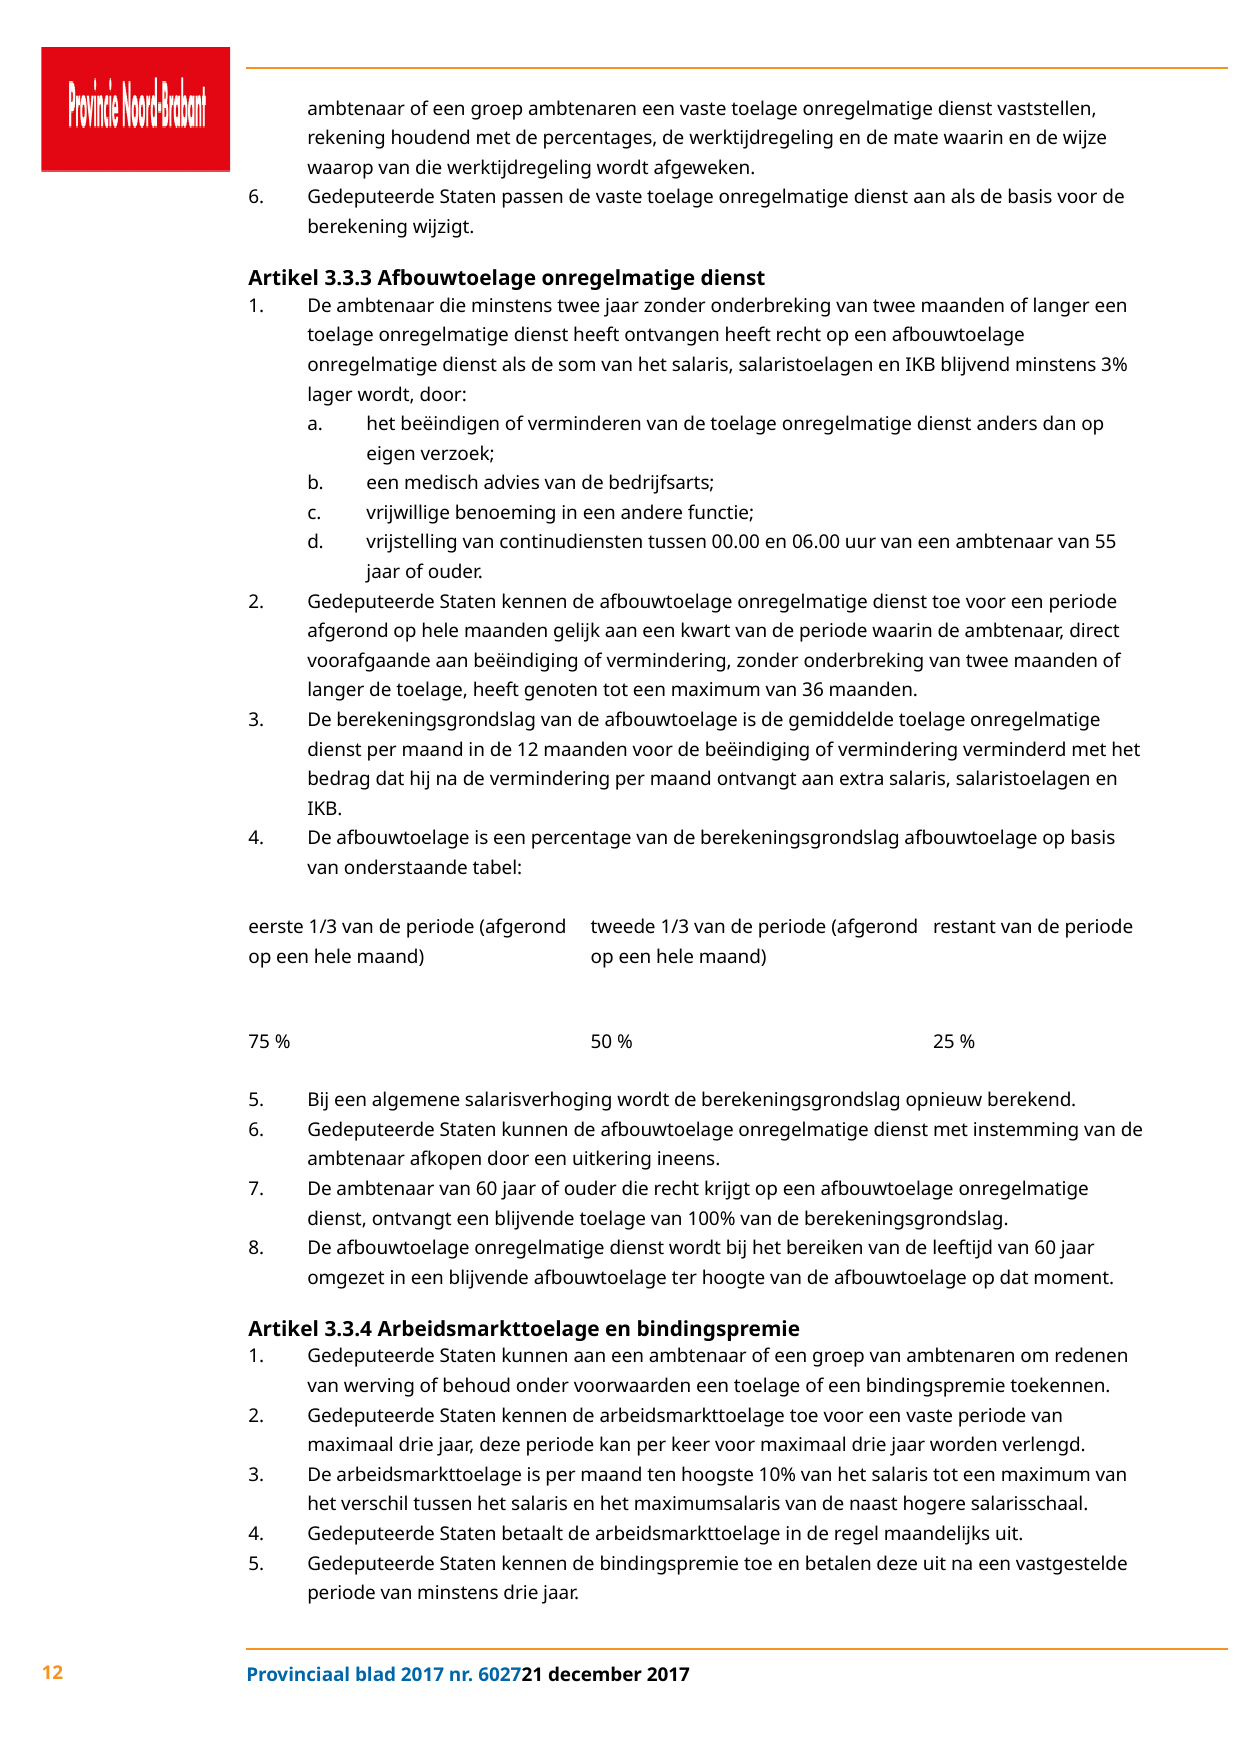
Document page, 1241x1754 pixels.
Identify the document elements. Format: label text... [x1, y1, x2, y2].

table_header eerste 1/3 van de periode (afgerond op een hele maand) [248, 884, 590, 998]
list een medisch advies van de bedrijfsarts; [307, 469, 1152, 495]
table_cell 25 % [933, 998, 1152, 1083]
list ambtenaar of een groep ambtenaren een vaste toelage onregelmatige dienst vaststellen, rekening houdend met de percentages, de werktijdregeling en de mate waarin en de wijze waarop van die werktijdregeling wordt afgeweken. [248, 95, 1152, 180]
table_header tweede 1/3 van de periode (afgerond op een hele maand) [590, 884, 933, 998]
list vrijstelling van continudiensten tussen 00.00 en 06.00 uur van een ambtenaar van 55 jaar of ouder. [307, 529, 1152, 584]
list Gedeputeerde Staten kunnen aan een ambtenaar of een groep van ambtenaren om redenen van werving of behoud onder voorwaarden een toelage of een bindingspremie toekennen. [248, 1343, 1152, 1398]
list De arbeidsmarkttoelage is per maand ten hoogste 10% van het salaris tot een maximum van het verschil tussen het salaris en het maximumsalaris van de naast hogere salarisschaal. [248, 1461, 1152, 1516]
picture [41, 47, 231, 172]
list De afbouwtoelage onregelmatige dienst wordt bij het bereiken van de leeftijd van 60 jaar omgezet in een blijvende afbouwtoelage ter hoogte van de afbouwtoelage op dat moment. [248, 1234, 1152, 1289]
list vrijwillige benoeming in een andere functie; [307, 499, 1152, 525]
list Gedeputeerde Staten passen de vaste toelage onregelmatige dienst aan als de basis voor de berekening wijzigt. [248, 183, 1152, 239]
list het beëindigen of verminderen van de toelage onregelmatige dienst anders dan op eigen verzoek; [307, 410, 1152, 466]
list Gedeputeerde Staten betaalt de arbeidsmarkttoelage in de regel maandelijks uit. [248, 1520, 1152, 1546]
text Artikel 3.3.4 Arbeidsmarkttoelage en bindingspremie [248, 1314, 1152, 1343]
text Artikel 3.3.3 Afbouwtoelage onregelmatige dienst [248, 263, 1152, 292]
list Gedeputeerde Staten kennen de bindingspremie toe en betalen deze uit na een vastgestelde periode van minstens drie jaar. [248, 1550, 1152, 1605]
table_header restant van de periode [933, 884, 1152, 998]
list Bij een algemene salarisverhoging wordt de berekeningsgrondslag opnieuw berekend. [248, 1086, 1152, 1112]
list De berekeningsgrondslag van de afbouwtoelage is de gemiddelde toelage onregelmatige dienst per maand in de 12 maanden voor de beëindiging of vermindering verminderd met het bedrag dat hij na de vermindering per maand ontvangt aan extra salaris, salaristoelagen en IKB. [248, 706, 1152, 821]
list De afbouwtoelage is een percentage van de berekeningsgrondslag afbouwtoelage op basis van onderstaande tabel: [248, 824, 1152, 880]
list De ambtenaar van 60 jaar of ouder die recht krijgt op een afbouwtoelage onregelmatige dienst, ontvangt een blijvende toelage van 100% van de berekeningsgrondslag. [248, 1175, 1152, 1230]
list Gedeputeerde Staten kunnen de afbouwtoelage onregelmatige dienst met instemming van de ambtenaar afkopen door een uitkering ineens. [248, 1116, 1152, 1171]
list Gedeputeerde Staten kennen de afbouwtoelage onregelmatige dienst toe voor een periode afgerond op hele maanden gelijk aan een kwart van de periode waarin de ambtenaar, direct voorafgaande aan beëindiging of vermindering, zonder onderbreking van twee maanden of langer de toelage, heeft genoten tot een maximum van 36 maanden. [248, 588, 1152, 702]
table_cell 75 % [248, 998, 590, 1083]
list Gedeputeerde Staten kennen de arbeidsmarkttoelage toe voor een vaste periode van maximaal drie jaar, deze periode kan per keer voor maximaal drie jaar worden verlengd. [248, 1402, 1152, 1457]
list De ambtenaar die minstens twee jaar zonder onderbreking van twee maanden of langer een toelage onregelmatige dienst heeft ontvangen heeft recht op een afbouwtoelage onregelmatige dienst als de som van het salaris, salaristoelagen en IKB blijvend minstens 3% lager wordt, door: [248, 292, 1152, 406]
table_cell 50 % [590, 998, 933, 1083]
